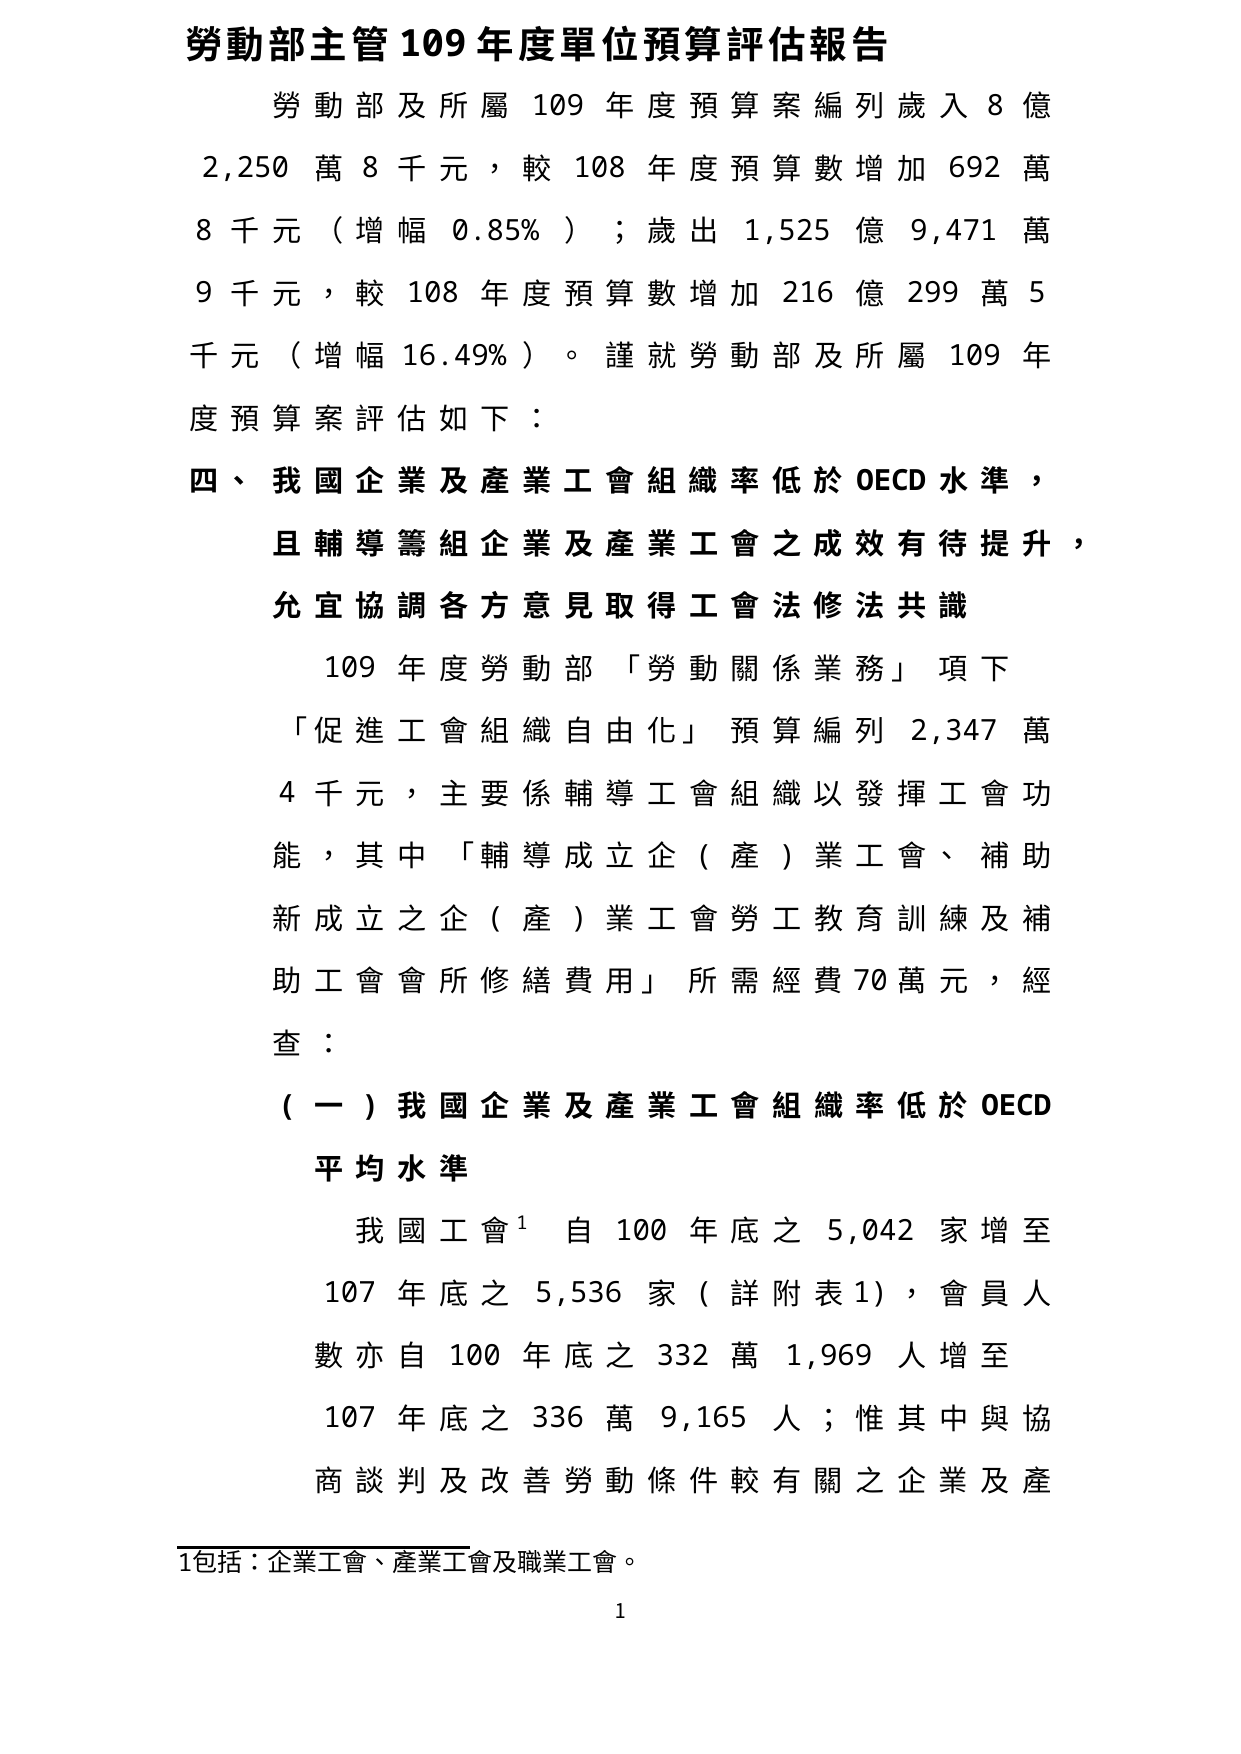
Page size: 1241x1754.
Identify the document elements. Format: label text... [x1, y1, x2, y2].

text 109年度勞動部「勞動關係業務」項下「促進工會組織自由化」預算編列2,347萬4千元，主要係輔導工會組織以發揮工會功能，其中「輔導成立企(產)業工會、補助新成立之企(產)業工會勞工教育訓練及補助工會會所修繕費用」所需經費70萬元，經查： [242, 625, 1058, 1062]
text 我國工會自100年底之5,042家增至107年底之5,536家(詳附表1)，會員人數亦自100年底之332萬1,969人增至107年底之336萬9,165人；惟其中與協商談判及改善勞動條件較有關之企業及產業勞工工會，其組織率僅介於7.0%至7.6%之間，爰美國國務院分別於2018年4月及2019年3月發布之2017及2018年台灣人權報告，其中有關勞工權利一節，曾提及我國工會密度遠低於經濟合作暨發展組織(OECD)平均水準；又限於成立工會之員工人數下限為30人，故逾4成受僱者未具組織企業工會資格，致企業及產業勞工工會組織率提升程度有限。 [271, 1187, 1058, 1500]
text 四、我國企業及產業工會組織率低於OECD水準，且輔導籌組企業及產業工會之成效有待提升，允宜協調各方意見取得工會法修法共識 [183, 437, 1058, 625]
text 勞動部及所屬109年度預算案編列歲入8億2,250萬8千元，較108年度預算數增加692萬8千元（增幅0.85%）；歲出1,525億9,471萬9千元，較108年度預算數增加216億299萬5千元（增幅16.49%）。謹就勞動部及所屬109年度預算案評估如下： [183, 62, 1058, 437]
text (一)我國企業及產業工會組織率低於OECD平均水準 [242, 1062, 1058, 1187]
text 包括：企業工會、產業工會及職業工會。 [177, 1548, 1063, 1577]
text 勞動部主管109年度單位預算評估報告 [183, 0, 1058, 62]
